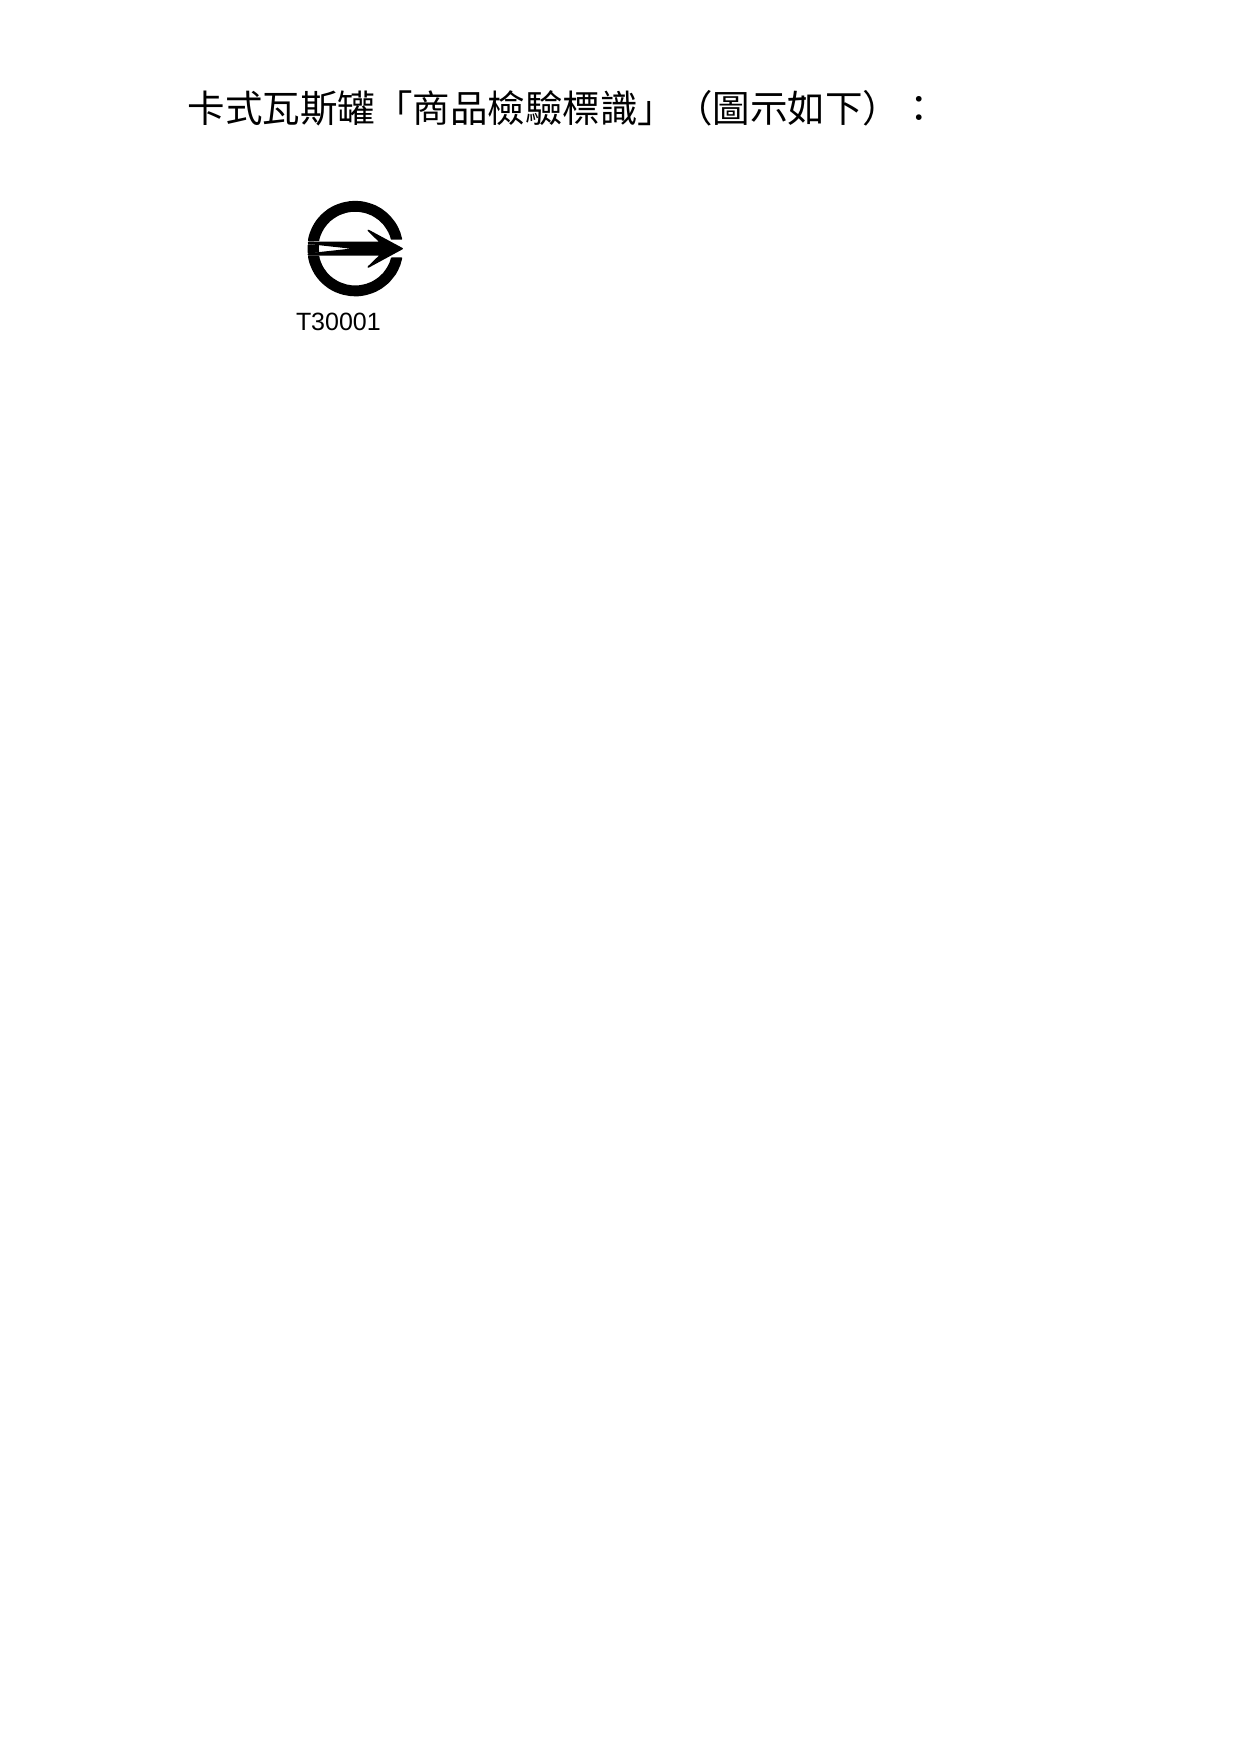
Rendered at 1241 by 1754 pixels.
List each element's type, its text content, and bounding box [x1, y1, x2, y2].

text 卡式瓦斯罐「商品檢驗標識」（圖示如下）： [112, 64, 1116, 127]
